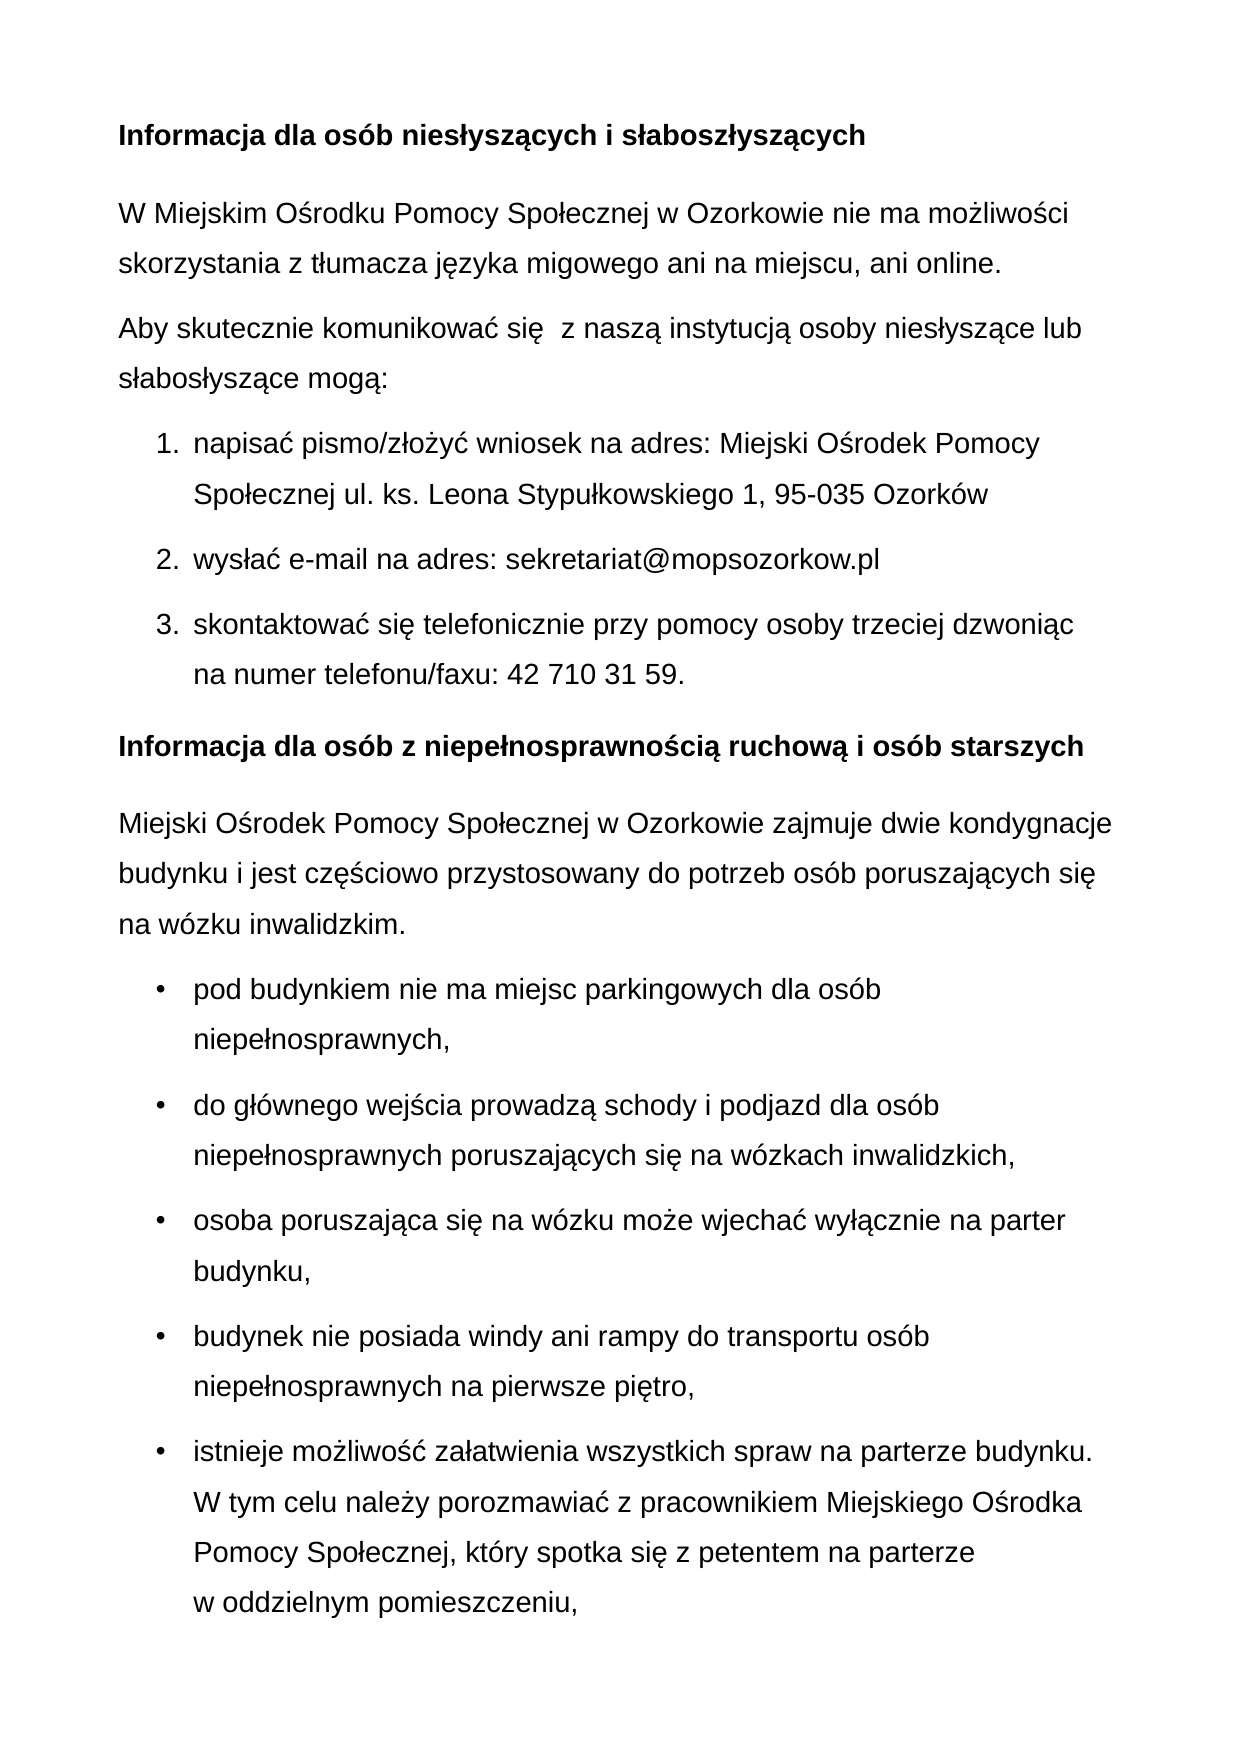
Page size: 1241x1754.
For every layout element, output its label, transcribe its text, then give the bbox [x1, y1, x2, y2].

list wysłać e-mail na adres: sekretariat@mopsozorkow.pl [156, 542, 1122, 576]
list skontaktować się telefonicznie przy pomocy osoby trzeciej dzwoniąc na numer telefonu/faxu: 42 710 31 59. [156, 607, 1122, 691]
text Miejski Ośrodek Pomocy Społecznej w Ozorkowie zajmuje dwie kondygnacje budynku i jest częściowo przystosowany do potrzeb osób poruszających się na wózku inwalidzkim. [118, 806, 1122, 940]
list pod budynkiem nie ma miejsc parkingowych dla osób niepełnosprawnych, [156, 972, 1122, 1056]
subtitle Informacja dla osób niesłyszących i słaboszłyszących [118, 118, 1122, 152]
text Aby skutecznie komunikować się z naszą instytucją osoby niesłyszące lub słabosłyszące mogą: [118, 311, 1122, 395]
subtitle Informacja dla osób z niepełnosprawnością ruchową i osób starszych [118, 728, 1122, 762]
list osoba poruszająca się na wózku może wjechać wyłącznie na parter budynku, [156, 1203, 1122, 1287]
list istnieje możliwość załatwienia wszystkich spraw na parterze budynku. W tym celu należy porozmawiać z pracownikiem Miejskiego Ośrodka Pomocy Społecznej, który spotka się z petentem na parterze w oddzielnym pomieszczeniu, [156, 1434, 1122, 1619]
text W Miejskim Ośrodku Pomocy Społecznej w Ozorkowie nie ma możliwości skorzystania z tłumacza języka migowego ani na miejscu, ani online. [118, 196, 1122, 279]
list napisać pismo/złożyć wniosek na adres: Miejski Ośrodek Pomocy Społecznej ul. ks. Leona Stypułkowskiego 1, 95-035 Ozorków [156, 427, 1122, 510]
list do głównego wejścia prowadzą schody i podjazd dla osób niepełnosprawnych poruszających się na wózkach inwalidzkich, [156, 1087, 1122, 1172]
list budynek nie posiada windy ani rampy do transportu osób niepełnosprawnych na pierwsze piętro, [156, 1319, 1122, 1403]
